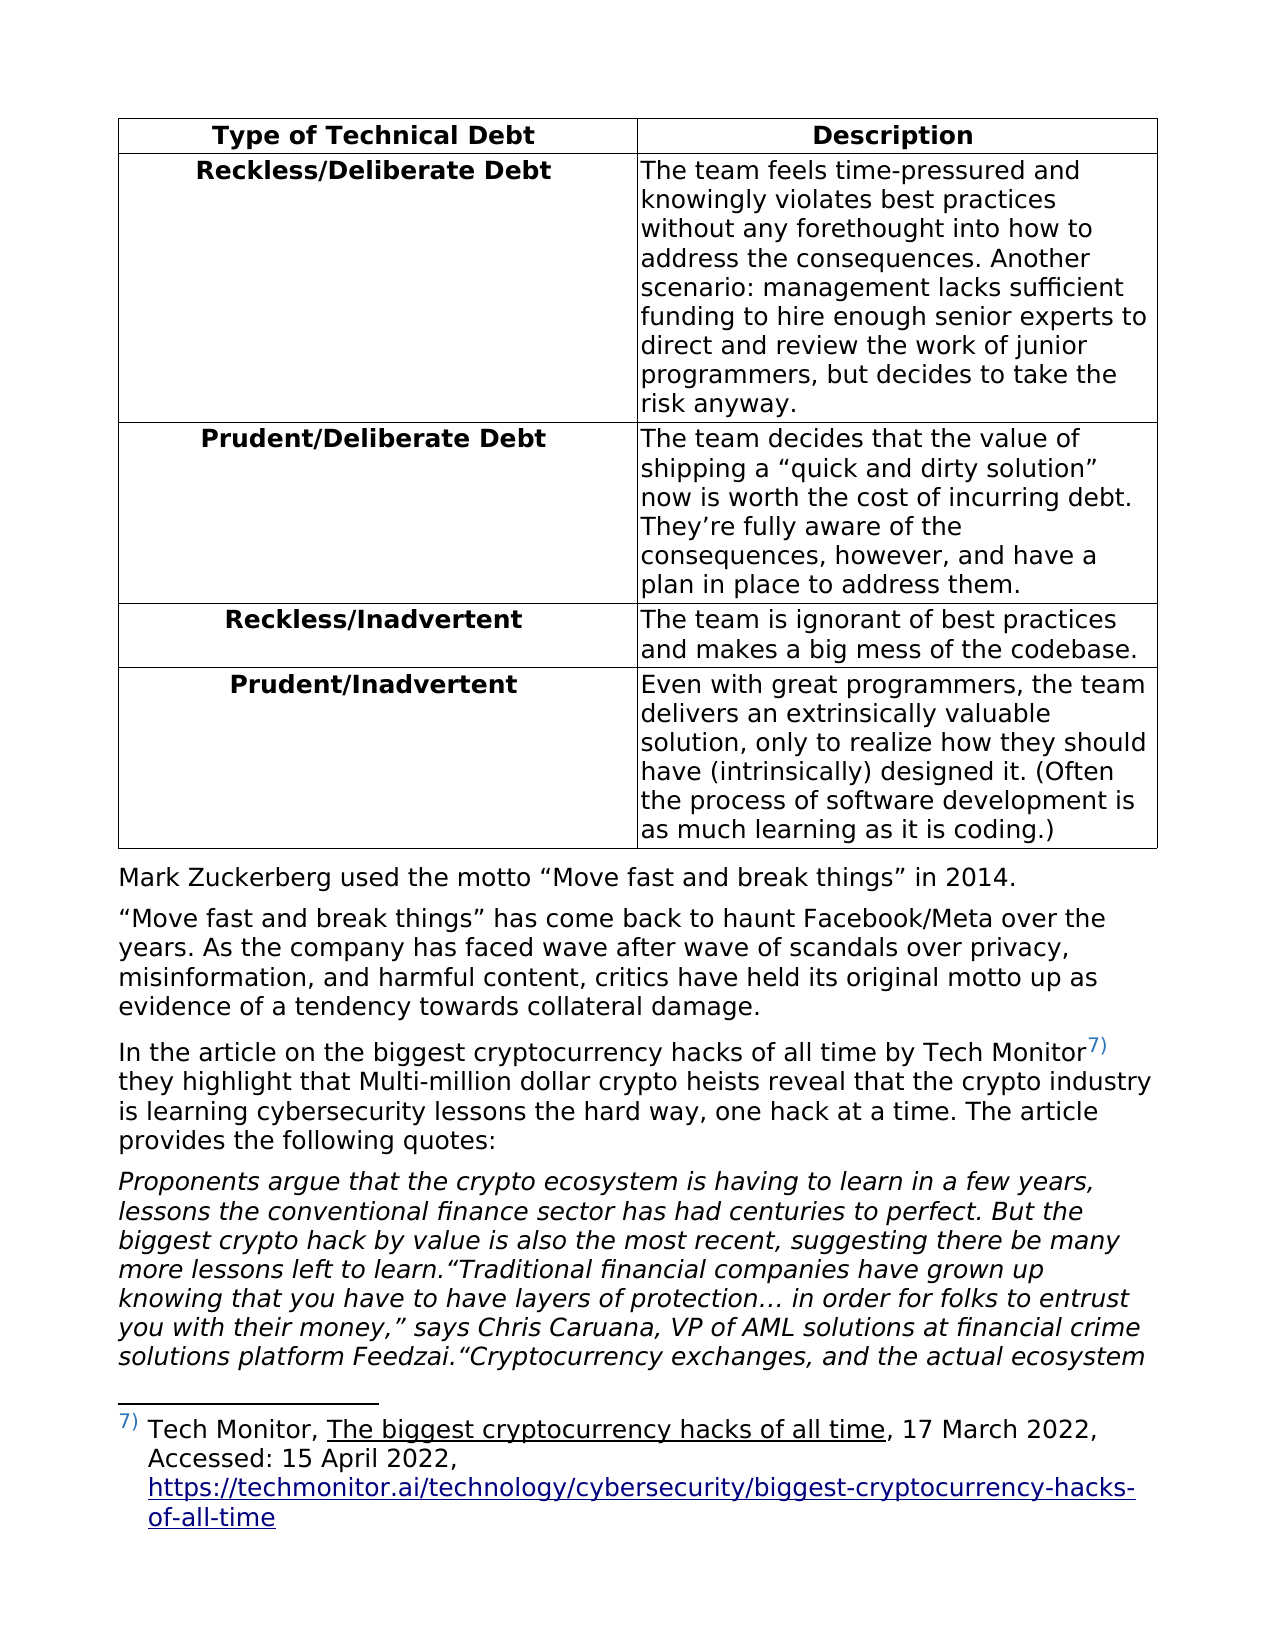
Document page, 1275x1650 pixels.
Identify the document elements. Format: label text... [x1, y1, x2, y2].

table_cell Prudent/Deliberate Debt [119, 423, 637, 603]
text Mark Zuckerberg used the motto “Move fast and break things” in 2014. [118, 863, 1157, 892]
table_cell The team is ignorant of best practices and makes a big mess of the codebase. [638, 604, 1157, 667]
text In the article on the biggest cryptocurrency hacks of all time by Tech Monitor they highlight that Multi-million dollar crypto heists reveal that the crypto industry is learning cybersecurity lessons the hard way, one hack at a time. The article provides the following quotes: [118, 1033, 1157, 1155]
table_cell Reckless/Inadvertent [119, 604, 637, 667]
table_header Type of Technical Debt [119, 119, 637, 153]
table_cell Reckless/Deliberate Debt [119, 154, 637, 422]
text Tech Monitor, The biggest cryptocurrency hacks of all time, 17 March 2022, Accessed: 15 April 2022, https://techmonitor.ai/technology/cybersecurity/biggest-cryptocurrency-hacks-of-all-time [118, 1410, 1157, 1532]
table_header Description [638, 119, 1157, 153]
text Proponents argue that the crypto ecosystem is having to learn in a few years, lessons the conventional finance sector has had centuries to perfect. But the biggest crypto hack by value is also the most recent, suggesting there be many more lessons left to learn.“Traditional financial companies have grown up knowing that you have to have layers of protection… in order for folks to entrust you with their money,” says Chris Caruana, VP of AML solutions at financial crime solutions platform Feedzai.“Cryptocurrency exchanges, and the actual ecosystem [118, 1168, 1157, 1372]
text “Move fast and break things” has come back to haunt Facebook/Meta over the years. As the company has faced wave after wave of scandals over privacy, misinformation, and harmful content, critics have held its original motto up as evidence of a tendency towards collateral damage. [118, 904, 1157, 1021]
table_cell Prudent/Inadvertent [119, 668, 637, 848]
table_cell Even with great programmers, the team delivers an extrinsically valuable solution, only to realize how they should have (intrinsically) designed it. (Often the process of software development is as much learning as it is coding.) [638, 668, 1157, 848]
table_cell The team feels time-pressured and knowingly violates best practices without any forethought into how to address the consequences. Another scenario: management lacks sufficient funding to hire enough senior experts to direct and review the work of junior programmers, but decides to take the risk anyway. [638, 154, 1157, 422]
table_cell The team decides that the value of shipping a “quick and dirty solution” now is worth the cost of incurring debt. They’re fully aware of the consequences, however, and have a plan in place to address them. [638, 423, 1157, 603]
